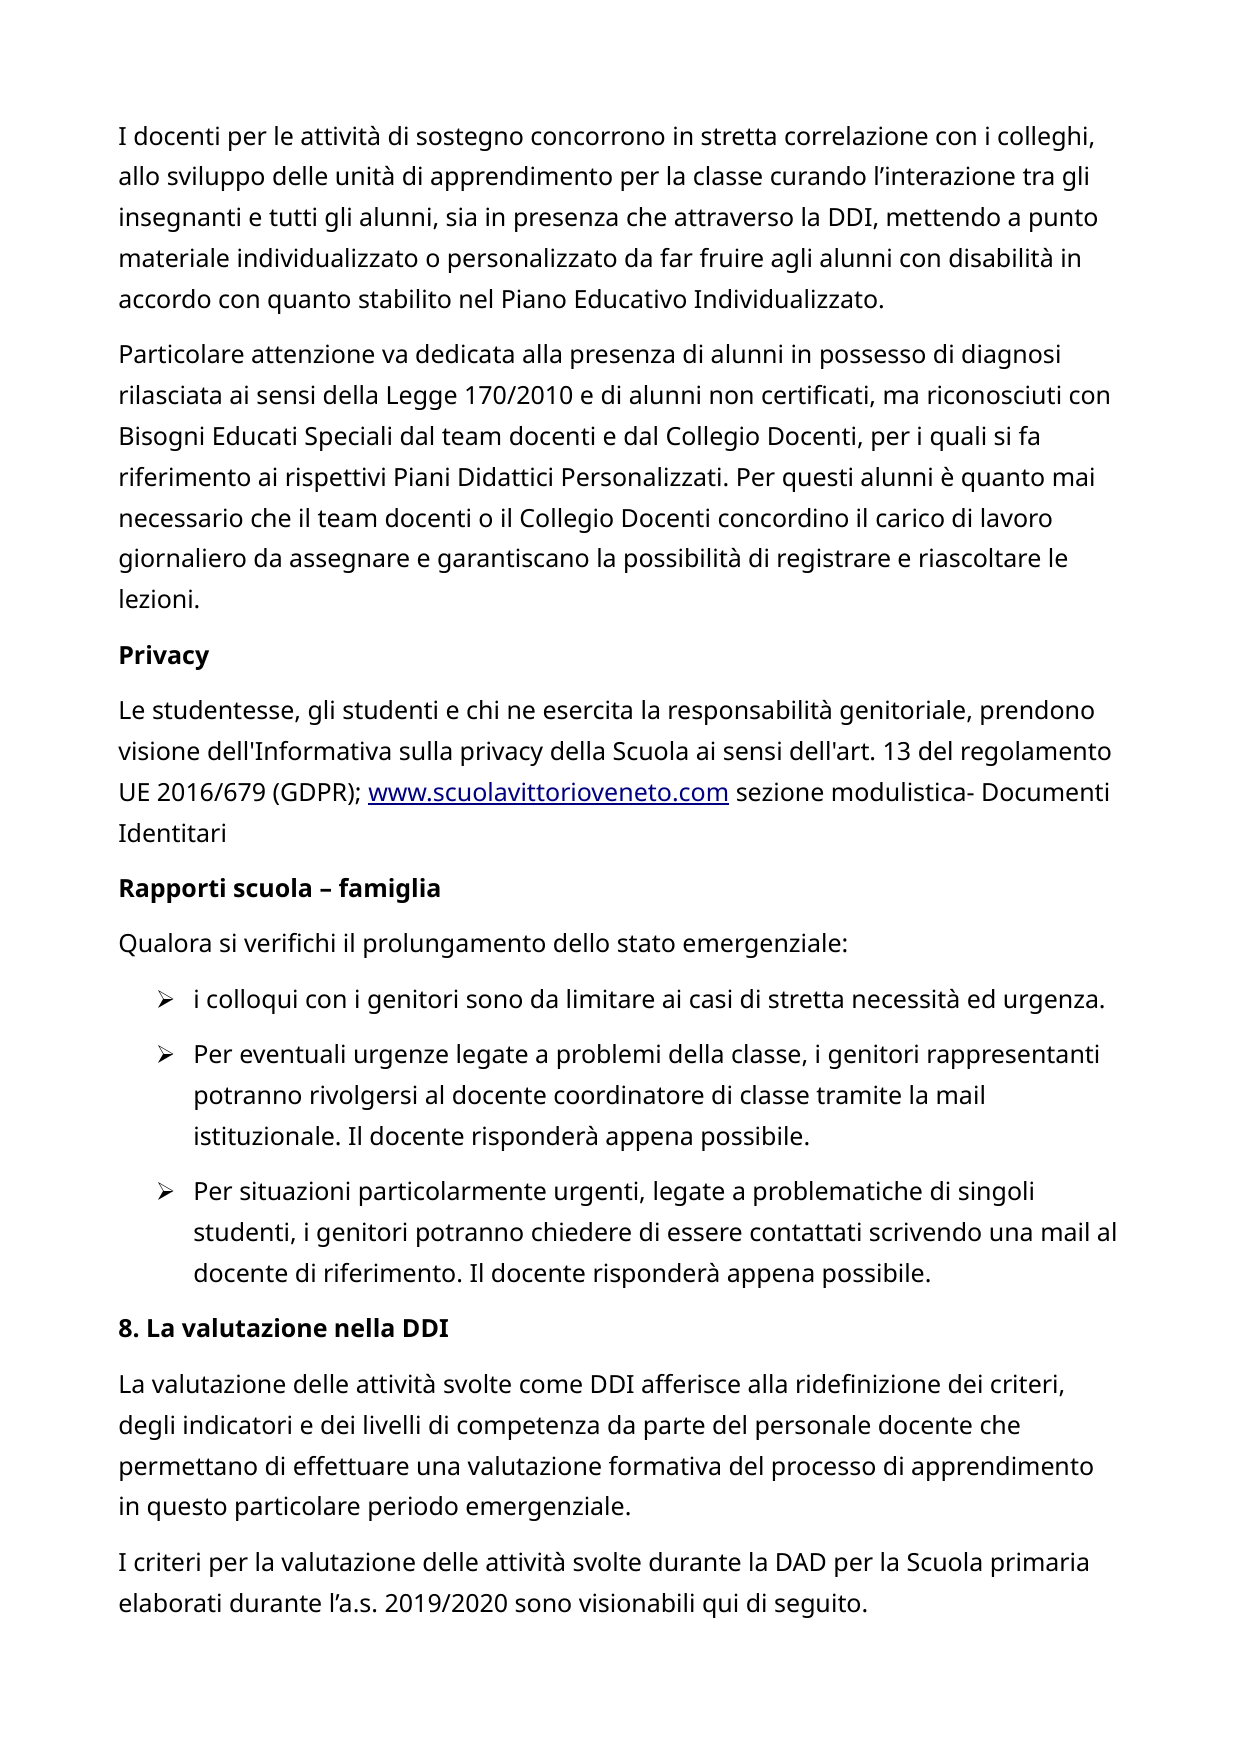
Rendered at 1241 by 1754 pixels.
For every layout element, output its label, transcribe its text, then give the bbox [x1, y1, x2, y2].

text I docenti per le attività di sostegno concorrono in stretta correlazione con i colleghi, allo sviluppo delle unità di apprendimento per la classe curando l’interazione tra gli insegnanti e tutti gli alunni, sia in presenza che attraverso la DDI, mettendo a punto materiale individualizzato o personalizzato da far fruire agli alunni con disabilità in accordo con quanto stabilito nel Piano Educativo Individualizzato. [118, 118, 1122, 316]
text 8. La valutazione nella DDI [118, 1311, 1122, 1345]
text Rapporti scuola – famiglia [118, 871, 1122, 905]
list Per eventuali urgenze legate a problemi della classe, i genitori rappresentanti potranno rivolgersi al docente coordinatore di classe tramite la mail istituzionale. Il docente risponderà appena possibile. [156, 1037, 1122, 1153]
text Qualora si verifichi il prolungamento dello stato emergenziale: [118, 926, 1122, 960]
text Particolare attenzione va dedicata alla presenza di alunni in possesso di diagnosi rilasciata ai sensi della Legge 170/2010 e di alunni non certificati, ma riconosciuti con Bisogni Educati Speciali dal team docenti e dal Collegio Docenti, per i quali si fa riferimento ai rispettivi Piani Didattici Personalizzati. Per questi alunni è quanto mai necessario che il team docenti o il Collegio Docenti concordino il carico di lavoro giornaliero da assegnare e garantiscano la possibilità di registrare e riascoltare le lezioni. [118, 337, 1122, 616]
list i colloqui con i genitori sono da limitare ai casi di stretta necessità ed urgenza. [156, 981, 1122, 1016]
list Per situazioni particolarmente urgenti, legate a problematiche di singoli studenti, i genitori potranno chiedere di essere contattati scrivendo una mail al docente di riferimento. Il docente risponderà appena possibile. [156, 1174, 1122, 1290]
text La valutazione delle attività svolte come DDI afferisce alla ridefinizione dei criteri, degli indicatori e dei livelli di competenza da parte del personale docente che permettano di effettuare una valutazione formativa del processo di apprendimento in questo particolare periodo emergenziale. [118, 1366, 1122, 1523]
text I criteri per la valutazione delle attività svolte durante la DAD per la Scuola primaria elaborati durante l’a.s. 2019/2020 sono visionabili qui di seguito. [118, 1544, 1122, 1619]
text Privacy [118, 637, 1122, 671]
text Le studentesse, gli studenti e chi ne esercita la responsabilità genitoriale, prendono visione dell'Informativa sulla privacy della Scuola ai sensi dell'art. 13 del regolamento UE 2016/679 (GDPR); www.scuolavittorioveneto.com sezione modulistica- Documenti Identitari [118, 693, 1122, 849]
